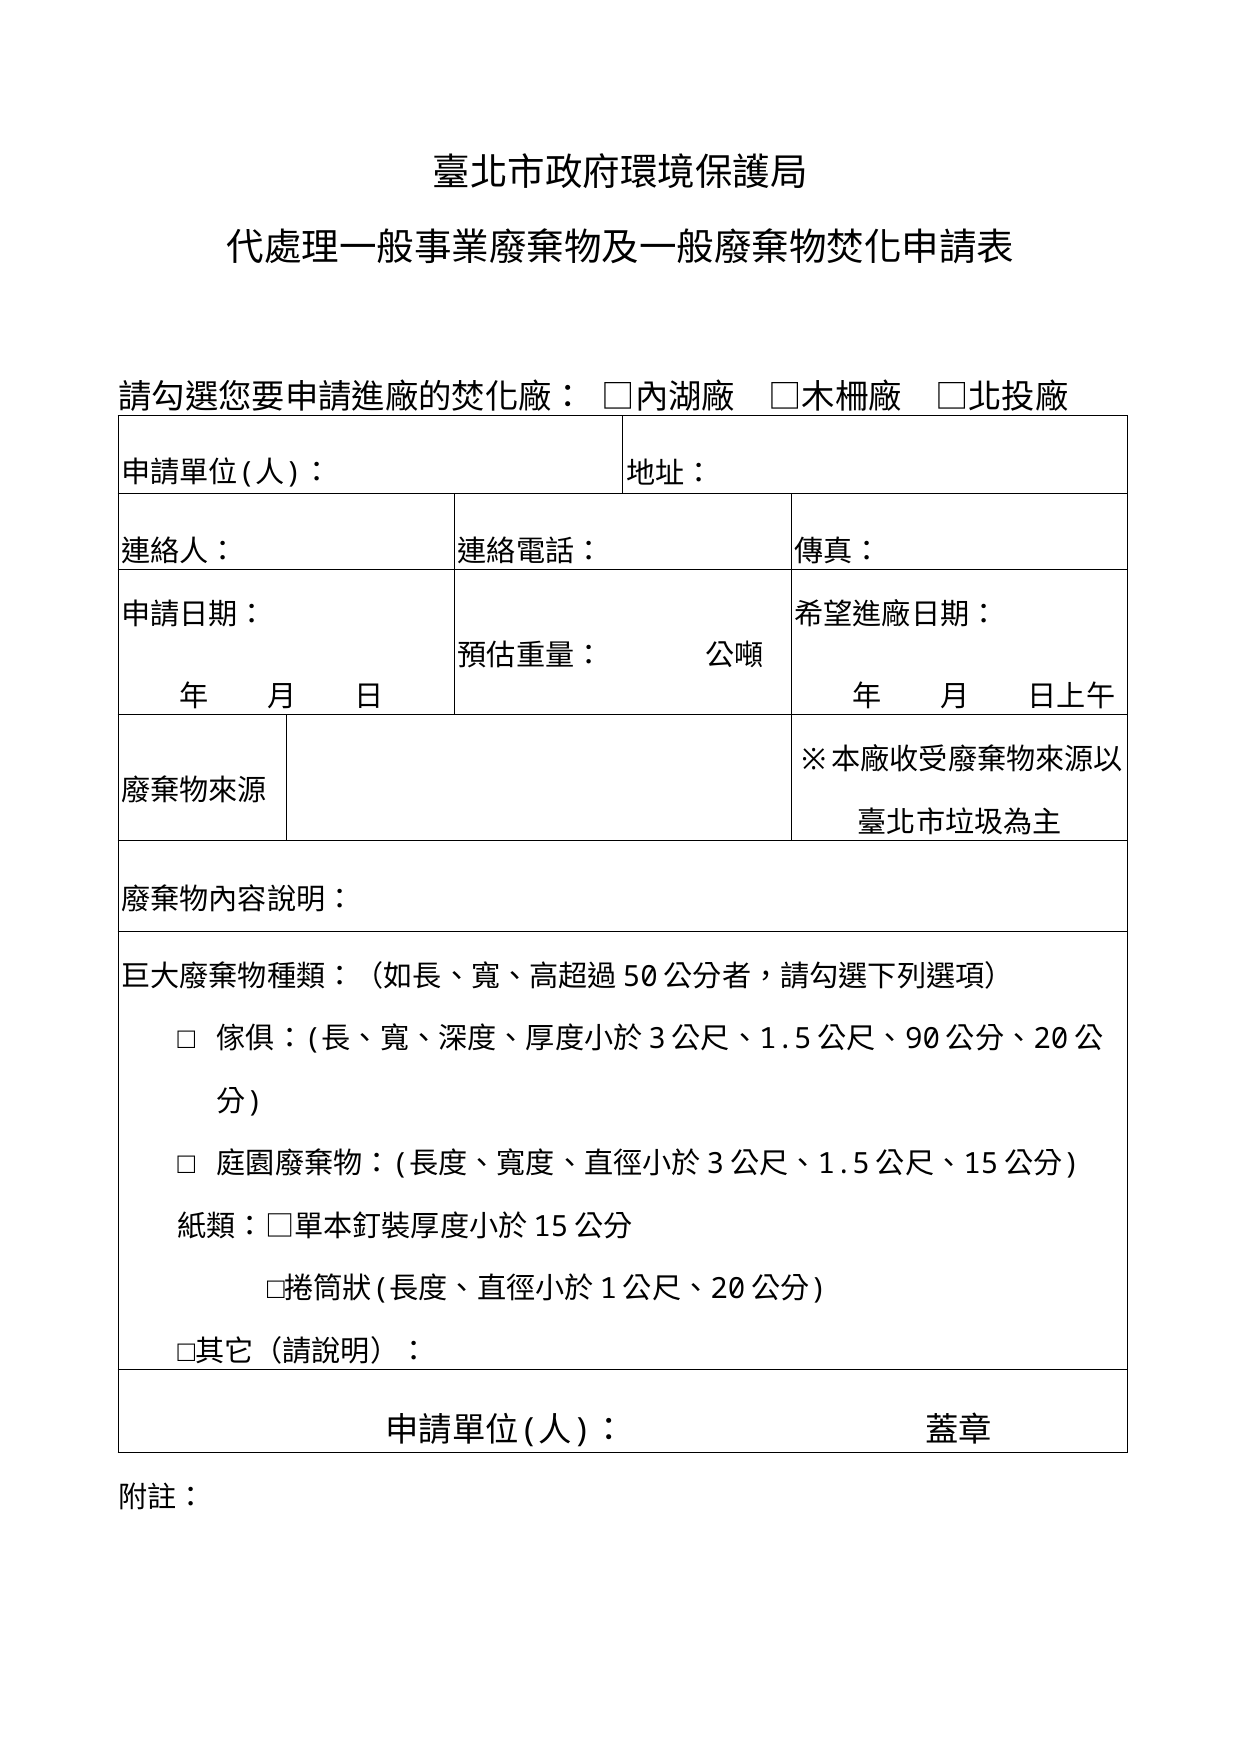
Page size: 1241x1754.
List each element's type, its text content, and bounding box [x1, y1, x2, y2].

table_header 申請單位(人)： [119, 416, 622, 493]
table_cell 廢棄物內容說明： [119, 841, 1127, 931]
table_header 地址： [623, 416, 1127, 493]
text 臺北市政府環境保護局 [118, 128, 1122, 190]
table_cell 連絡人： [119, 494, 454, 569]
text 請勾選您要申請進廠的焚化廠： □內湖廠 □木柵廠 □北投廠 [118, 353, 1122, 415]
table_cell 申請日期： 年 月 日 [119, 570, 454, 714]
table_cell 傳真： [792, 494, 1127, 569]
text 代處理一般事業廢棄物及一般廢棄物焚化申請表 [118, 203, 1122, 265]
table_cell 申請單位(人)： 蓋章 [119, 1370, 1127, 1452]
table_cell 預估重量： 公噸 [455, 570, 791, 714]
table_cell ※本廠收受廢棄物來源以臺北市垃圾為主 [792, 715, 1127, 840]
table_cell 連絡電話： [455, 494, 791, 569]
table_cell 巨大廢棄物種類：（如長、寬、高超過50公分者，請勾選下列選項） 傢俱：(長、寬、深度、厚度小於3公尺、1.5公尺、90公分、20公分) 庭園廢棄物：(長度、寬度、直徑小於3公尺、1.5公尺、15公分) 紙類：□單本釘裝厚度小於15公分 □捲筒狀(長度、直徑小於1公尺、20公分) □其它（請說明）： [119, 932, 1127, 1369]
table_cell 希望進廠日期： 年 月 日上午 [792, 570, 1127, 714]
table_cell [287, 715, 791, 840]
text 附註： [118, 1453, 1122, 1515]
table_cell 廢棄物來源 [119, 715, 286, 840]
